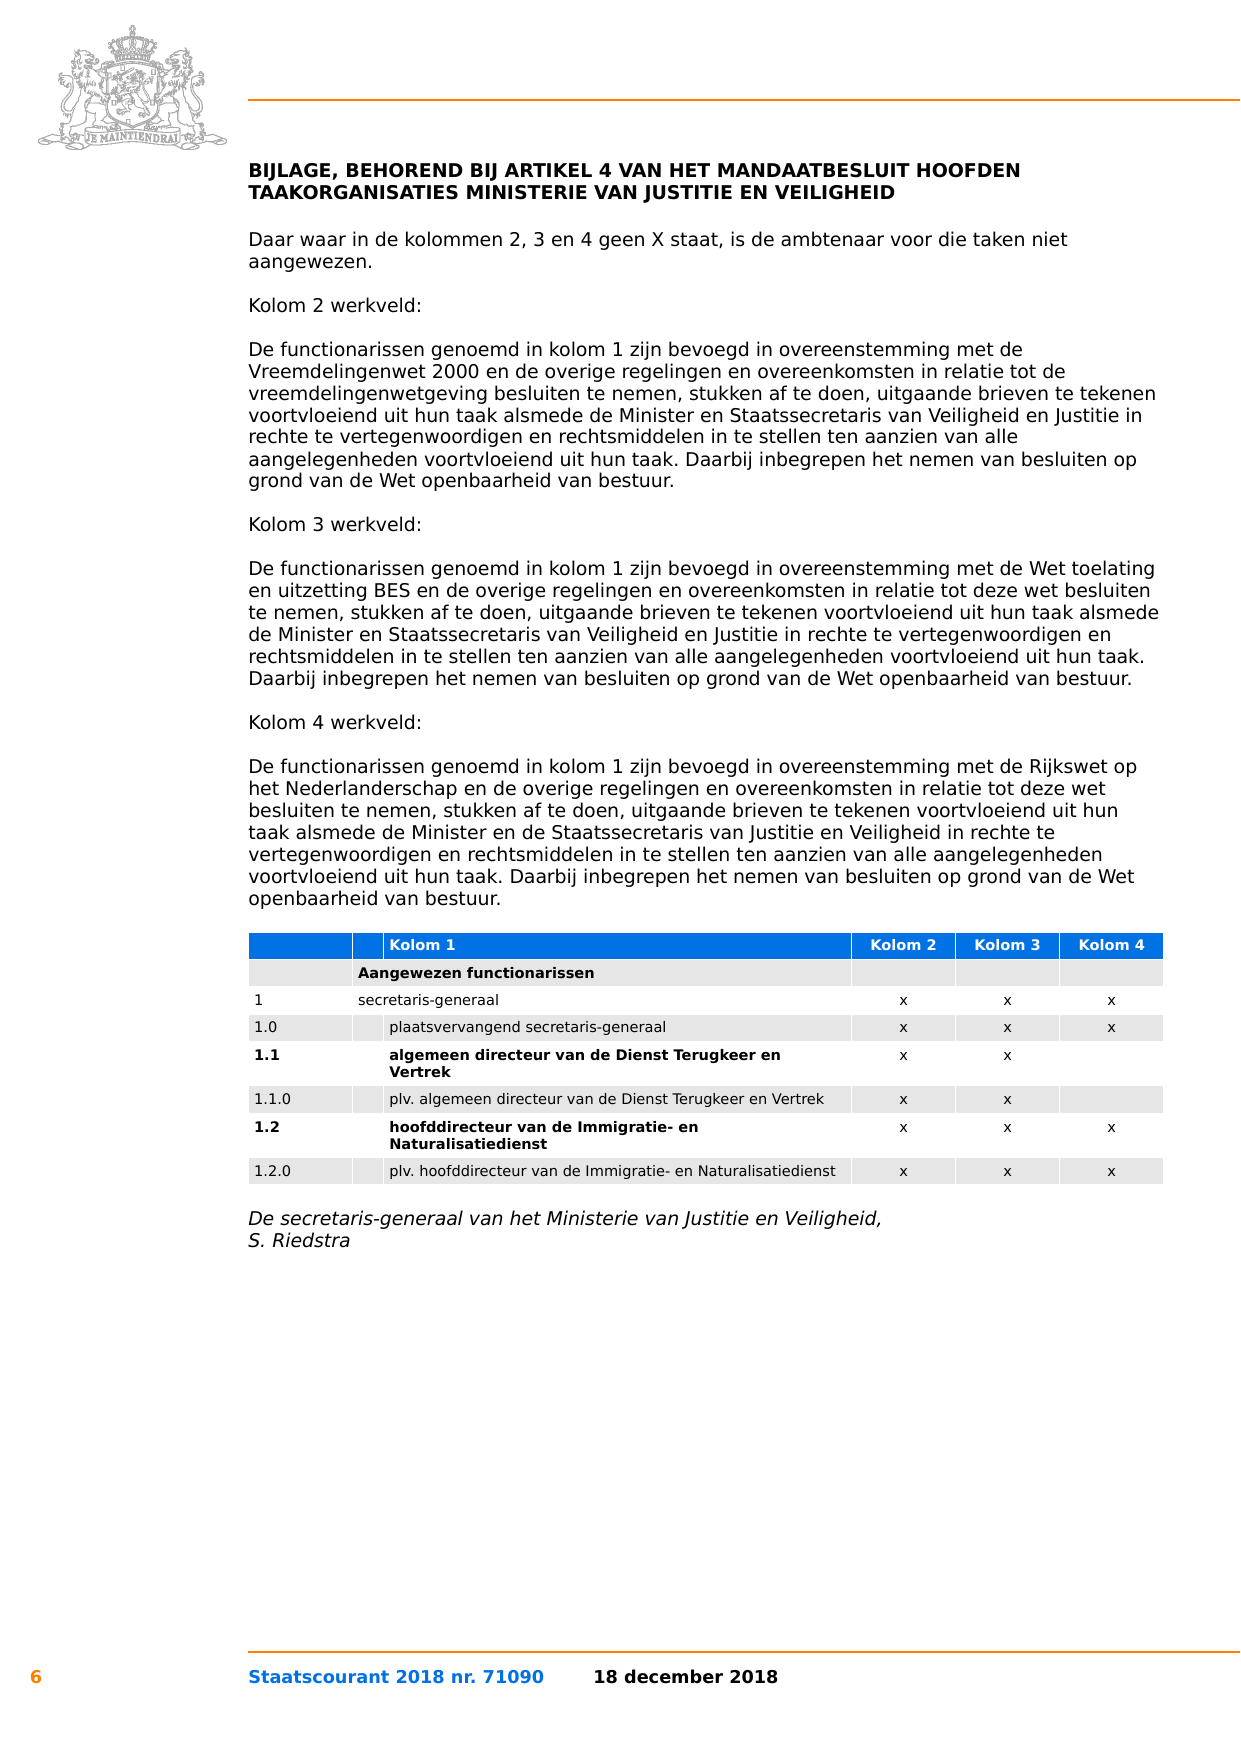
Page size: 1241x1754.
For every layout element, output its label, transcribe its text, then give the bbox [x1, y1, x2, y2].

table_cell [1060, 1086, 1163, 1113]
table_cell x [956, 987, 1059, 1014]
table_cell [353, 1015, 383, 1041]
table_cell x [852, 1042, 955, 1085]
table_cell [852, 960, 955, 986]
table_cell x [956, 1114, 1059, 1157]
text De functionarissen genoemd in kolom 1 zijn bevoegd in overeenstemming met de Wet toelating en uitzetting BES en de overige regelingen en overeenkomsten in relatie tot deze wet besluiten te nemen, stukken af te doen, uitgaande brieven te tekenen voortvloeiend uit hun taak alsmede de Minister en Staatssecretaris van Veiligheid en Justitie in rechte te vertegenwoordigen en rechtsmiddelen in te stellen ten aanzien van alle aangelegenheden voortvloeiend uit hun taak. Daarbij inbegrepen het nemen van besluiten op grond van de Wet openbaarheid van bestuur. [248, 558, 1163, 690]
text De functionarissen genoemd in kolom 1 zijn bevoegd in overeenstemming met de Vreemdelingenwet 2000 en de overige regelingen en overeenkomsten in relatie tot de vreemdelingenwetgeving besluiten te nemen, stukken af te doen, uitgaande brieven te tekenen voortvloeiend uit hun taak alsmede de Minister en Staatssecretaris van Veiligheid en Justitie in rechte te vertegenwoordigen en rechtsmiddelen in te stellen ten aanzien van alle aangelegenheden voortvloeiend uit hun taak. Daarbij inbegrepen het nemen van besluiten op grond van de Wet openbaarheid van bestuur. [248, 338, 1163, 492]
table_cell hoofddirecteur van de Immigratie- en Naturalisatiedienst [384, 1114, 851, 1157]
table_header Kolom 2 [852, 933, 955, 959]
table_header [249, 933, 352, 959]
table_header Kolom 4 [1060, 933, 1163, 959]
picture [38, 25, 227, 150]
table_cell x [852, 1158, 955, 1184]
table_header Kolom 1 [384, 933, 851, 959]
table_cell 1.2.0 [249, 1158, 352, 1184]
table_cell x [1060, 1114, 1163, 1157]
table_cell plv. hoofddirecteur van de Immigratie- en Naturalisatiedienst [384, 1158, 851, 1184]
table_cell 1.2 [249, 1114, 352, 1157]
subtitle BIJLAGE, BEHOREND BIJ ARTIKEL 4 VAN HET MANDAATBESLUIT HOOFDEN TAAKORGANISATIES MINISTERIE VAN JUSTITIE EN VEILIGHEID [248, 160, 1163, 204]
text Kolom 4 werkveld: [248, 712, 1163, 734]
table_cell x [852, 1086, 955, 1113]
table_cell x [852, 987, 955, 1014]
table_cell x [852, 1114, 955, 1157]
table_cell [1060, 1042, 1163, 1085]
table_cell [353, 1158, 383, 1184]
table_cell [249, 960, 352, 986]
table_cell x [1060, 1015, 1163, 1041]
table_cell 1 [249, 987, 352, 1014]
table_cell x [956, 1042, 1059, 1085]
text De functionarissen genoemd in kolom 1 zijn bevoegd in overeenstemming met de Rijkswet op het Nederlanderschap en de overige regelingen en overeenkomsten in relatie tot deze wet besluiten te nemen, stukken af te doen, uitgaande brieven te tekenen voortvloeiend uit hun taak alsmede de Minister en de Staatssecretaris van Justitie en Veiligheid in rechte te vertegenwoordigen en rechtsmiddelen in te stellen ten aanzien van alle aangelegenheden voortvloeiend uit hun taak. Daarbij inbegrepen het nemen van besluiten op grond van de Wet openbaarheid van bestuur. [248, 756, 1163, 909]
text Daar waar in de kolommen 2, 3 en 4 geen X staat, is de ambtenaar voor die taken niet aangewezen. [248, 229, 1163, 273]
table_cell [353, 1042, 383, 1085]
table_cell [956, 960, 1059, 986]
table_cell x [956, 1086, 1059, 1113]
table_cell x [956, 1015, 1059, 1041]
table_cell 1.0 [249, 1015, 352, 1041]
table_cell x [1060, 1158, 1163, 1184]
table_cell x [1060, 987, 1163, 1014]
text Kolom 2 werkveld: [248, 295, 1163, 317]
table_cell secretaris-generaal [353, 987, 851, 1014]
table_header [353, 933, 383, 959]
table_cell 1.1 [249, 1042, 352, 1085]
table_cell [353, 1086, 383, 1113]
table_cell plv. algemeen directeur van de Dienst Terugkeer en Vertrek [384, 1086, 851, 1113]
table_cell [1060, 960, 1163, 986]
table_cell x [956, 1158, 1059, 1184]
table_header Kolom 3 [956, 933, 1059, 959]
table_cell plaatsvervangend secretaris-generaal [384, 1015, 851, 1041]
table_cell 1.1.0 [249, 1086, 352, 1113]
table_cell [353, 1114, 383, 1157]
table_cell x [852, 1015, 955, 1041]
table_cell Aangewezen functionarissen [353, 960, 851, 986]
text Kolom 3 werkveld: [248, 514, 1163, 536]
text De secretaris-generaal van het Ministerie van Justitie en Veiligheid, S. Riedstra [248, 1207, 1163, 1251]
table_cell algemeen directeur van de Dienst Terugkeer en Vertrek [384, 1042, 851, 1085]
